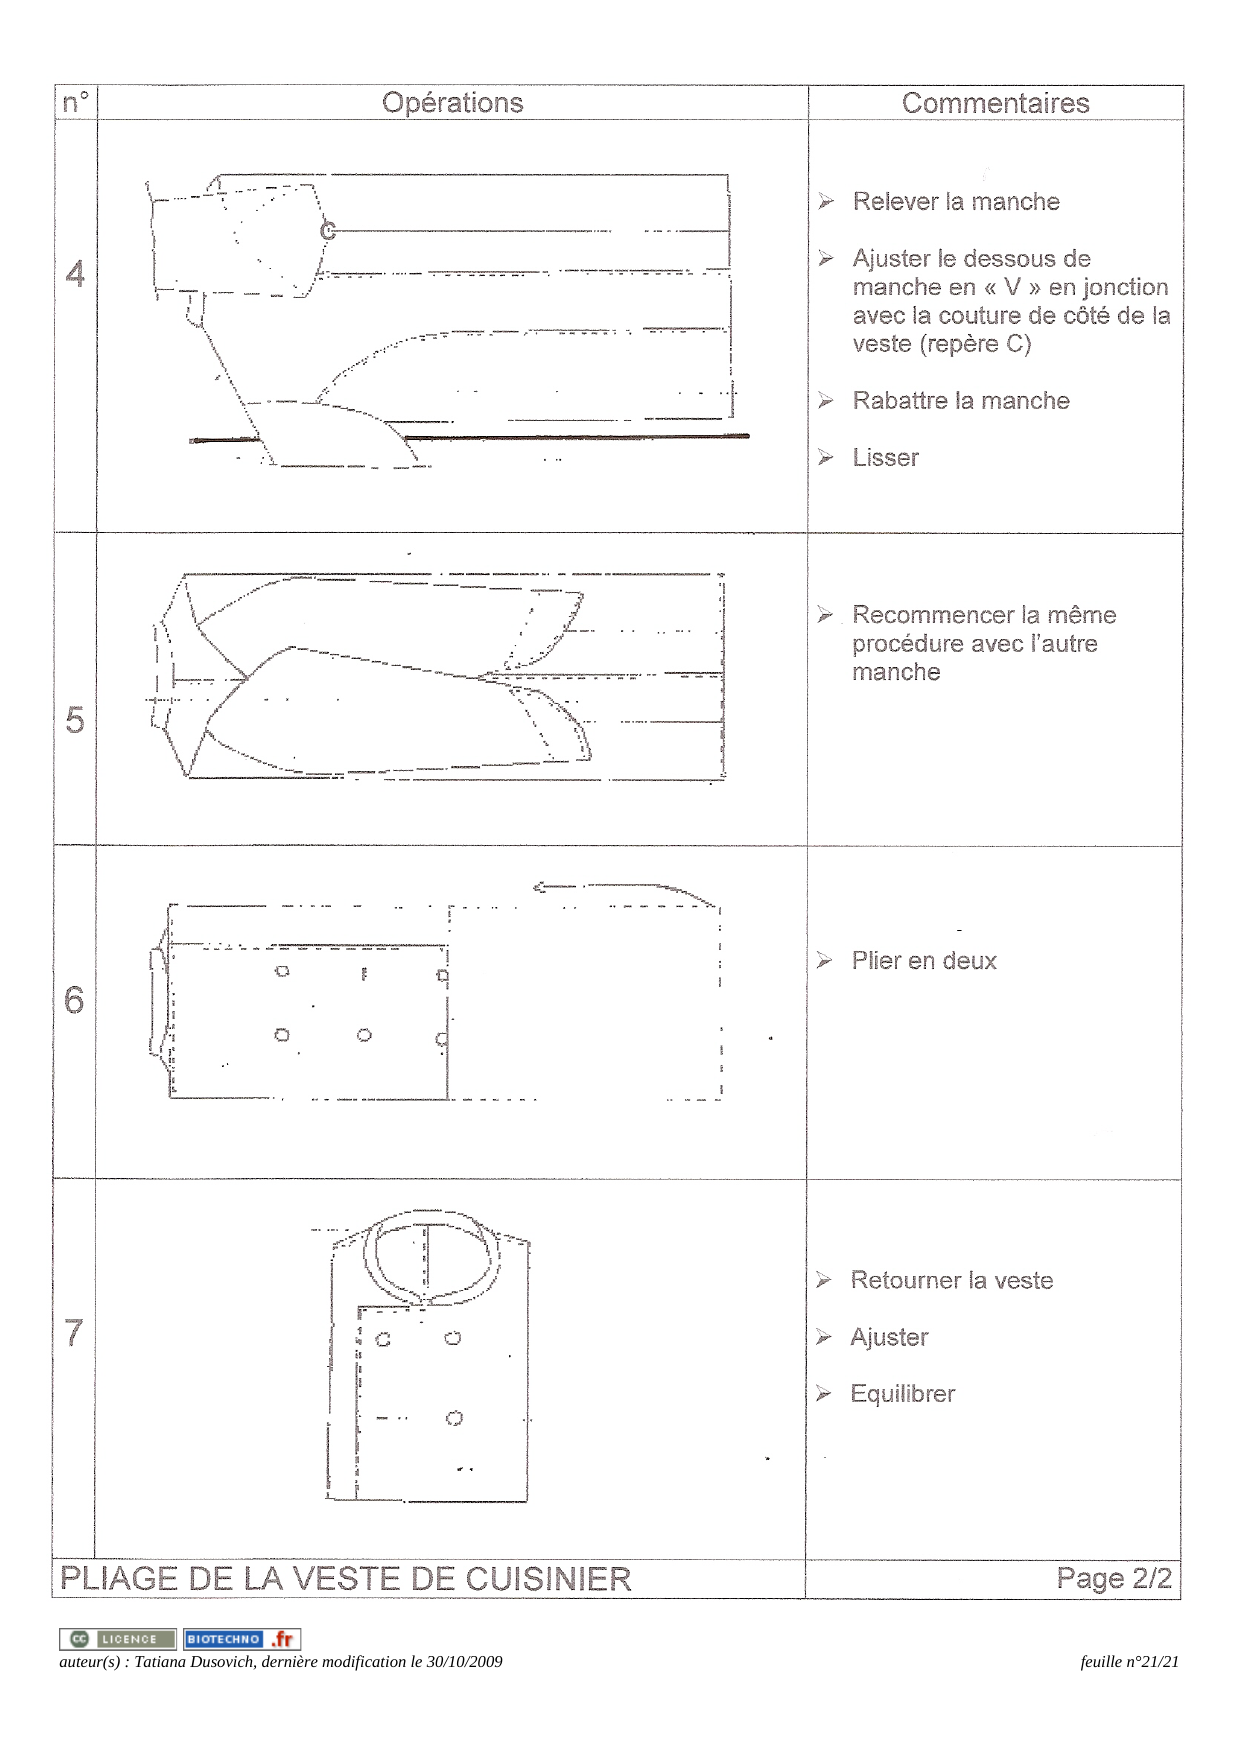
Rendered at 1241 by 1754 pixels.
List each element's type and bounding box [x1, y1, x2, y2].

picture [59, 1628, 178, 1651]
picture [46, 76, 1195, 1609]
picture [183, 1628, 302, 1651]
